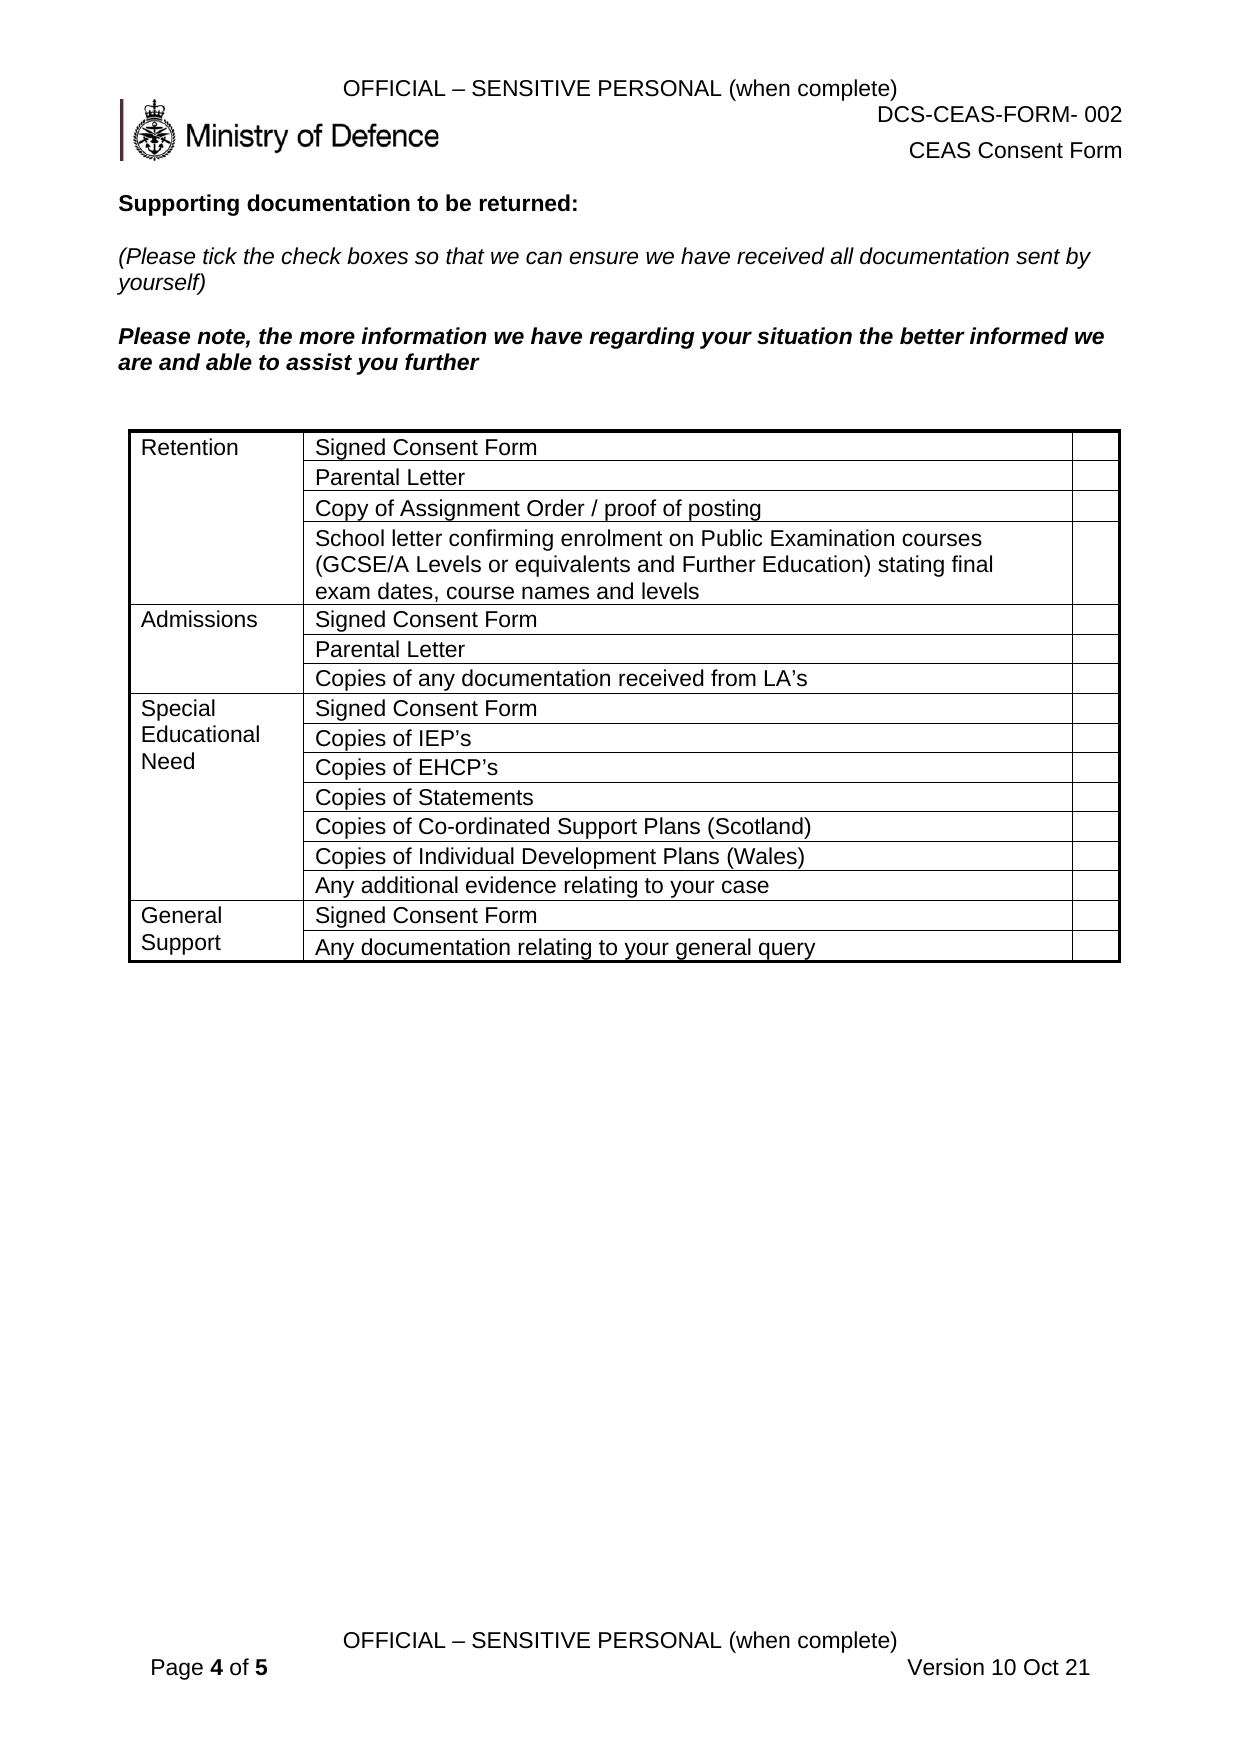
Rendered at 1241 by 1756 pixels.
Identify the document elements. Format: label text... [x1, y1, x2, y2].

table_cell [1073, 491, 1118, 521]
table_header Retention [131, 433, 303, 604]
text Please note, the more information we have regarding your situation the better informed we are and able to assist you further [118, 323, 1116, 376]
table_cell [1073, 753, 1118, 782]
table_cell Admissions [131, 605, 303, 693]
table_cell [1073, 901, 1118, 929]
table_cell [1073, 724, 1118, 752]
table_cell Copies of IEP’s [304, 724, 1072, 752]
table_cell Signed Consent Form [304, 901, 1072, 929]
table_header [1073, 433, 1118, 460]
table_cell [1073, 931, 1118, 960]
table_cell Signed Consent Form [304, 694, 1072, 722]
table_cell [1073, 461, 1118, 490]
table_cell Copies of EHCP’s [304, 753, 1072, 782]
table_cell Parental Letter [304, 461, 1072, 490]
table_cell Any additional evidence relating to your case [304, 871, 1072, 900]
table_header Signed Consent Form [304, 433, 1072, 460]
table_cell Special Educational Need [131, 694, 303, 900]
table_cell Parental Letter [304, 635, 1072, 663]
table_cell Copies of Statements [304, 783, 1072, 811]
table_cell [1073, 694, 1118, 722]
table_cell [1073, 871, 1118, 900]
table_cell School letter confirming enrolment on Public Examination courses (GCSE/A Levels or equivalents and Further Education) stating final exam dates, course names and levels [304, 522, 1072, 604]
table_cell [1073, 812, 1118, 841]
table_cell [1073, 635, 1118, 663]
table_cell Copies of Individual Development Plans (Wales) [304, 842, 1072, 870]
table_cell [1073, 522, 1118, 604]
table_cell Copies of Co-ordinated Support Plans (Scotland) [304, 812, 1072, 841]
table_cell [1073, 842, 1118, 870]
text (Please tick the check boxes so that we can ensure we have received all documentation sent by yourself) [118, 243, 1122, 296]
table_cell [1073, 605, 1118, 634]
table_cell Signed Consent Form [304, 605, 1072, 634]
table_cell Copies of any documentation received from LA’s [304, 664, 1072, 693]
table_cell [1073, 783, 1118, 811]
table_cell Copy of Assignment Order / proof of posting [304, 491, 1072, 521]
table_cell Any documentation relating to your general query [304, 931, 1072, 960]
text Supporting documentation to be returned: [118, 190, 1122, 216]
table_cell General Support [131, 901, 303, 960]
table_cell [1073, 664, 1118, 693]
